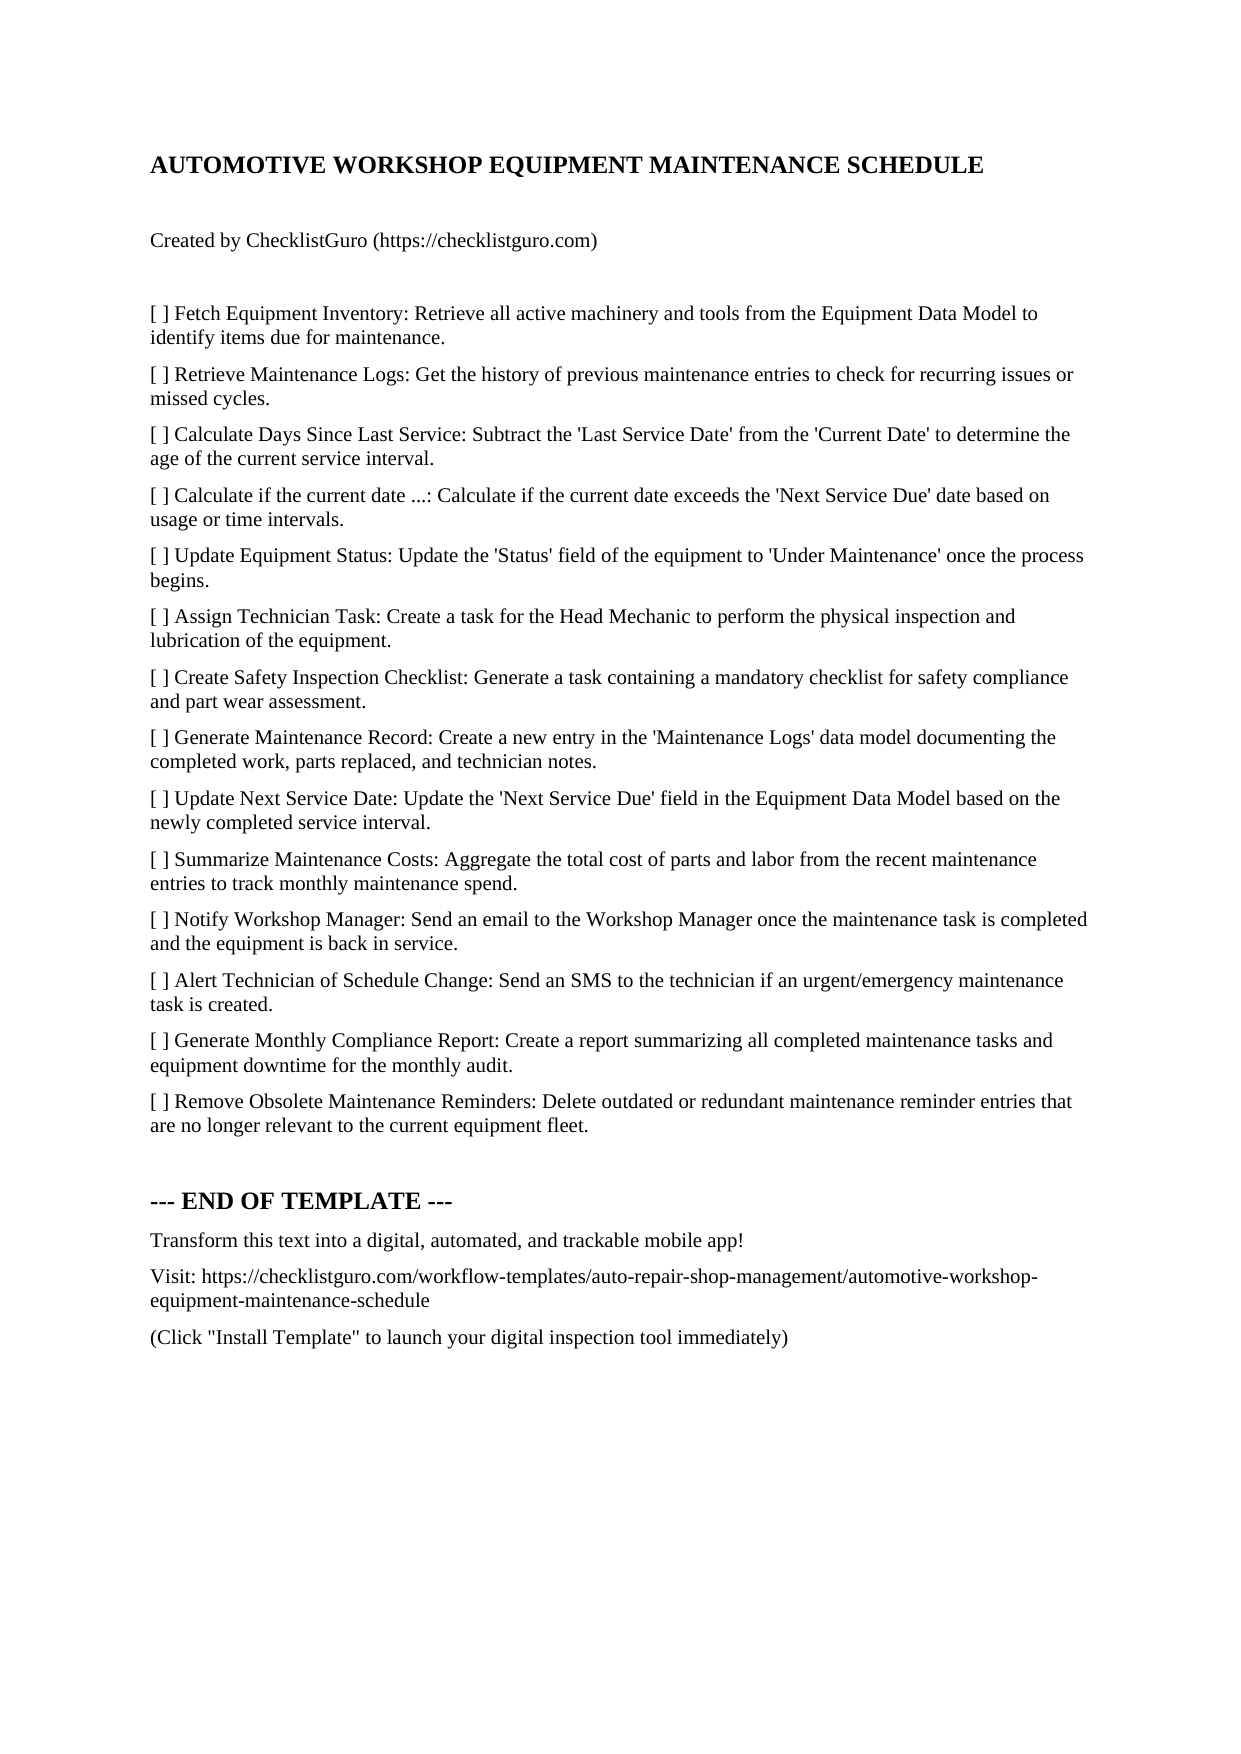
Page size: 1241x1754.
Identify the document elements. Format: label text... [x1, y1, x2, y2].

text [ ] Alert Technician of Schedule Change: Send an SMS to the technician if an urgent/emergency maintenance task is created. [150, 968, 1090, 1016]
text AUTOMOTIVE WORKSHOP EQUIPMENT MAINTENANCE SCHEDULE [150, 150, 1090, 179]
text [ ] Generate Monthly Compliance Report: Create a report summarizing all completed maintenance tasks and equipment downtime for the monthly audit. [150, 1028, 1090, 1077]
text [ ] Retrieve Maintenance Logs: Get the history of previous maintenance entries to check for recurring issues or missed cycles. [150, 362, 1090, 410]
text --- END OF TEMPLATE --- [150, 1186, 1090, 1215]
text Created by ChecklistGuro (https://checklistguro.com) [150, 228, 1090, 252]
text [ ] Fetch Equipment Inventory: Retrieve all active machinery and tools from the Equipment Data Model to identify items due for maintenance. [150, 301, 1090, 349]
text [ ] Create Safety Inspection Checklist: Generate a task containing a mandatory checklist for safety compliance and part wear assessment. [150, 665, 1090, 713]
text Transform this text into a digital, automated, and trackable mobile app! [150, 1227, 1090, 1252]
text [ ] Notify Workshop Manager: Send an email to the Workshop Manager once the maintenance task is completed and the equipment is back in service. [150, 907, 1090, 955]
text [ ] Update Equipment Status: Update the 'Status' field of the equipment to 'Under Maintenance' once the process begins. [150, 543, 1090, 592]
text (Click "Install Template" to launch your digital inspection tool immediately) [150, 1325, 1090, 1349]
text [ ] Update Next Service Date: Update the 'Next Service Due' field in the Equipment Data Model based on the newly completed service interval. [150, 786, 1090, 834]
text [ ] Remove Obsolete Maintenance Reminders: Delete outdated or redundant maintenance reminder entries that are no longer relevant to the current equipment fleet. [150, 1089, 1090, 1137]
text [ ] Generate Maintenance Record: Create a new entry in the 'Maintenance Logs' data model documenting the completed work, parts replaced, and technician notes. [150, 725, 1090, 773]
text [ ] Calculate Days Since Last Service: Subtract the 'Last Service Date' from the 'Current Date' to determine the age of the current service interval. [150, 422, 1090, 470]
text [ ] Calculate if the current date ...: Calculate if the current date exceeds the 'Next Service Due' date based on usage or time intervals. [150, 483, 1090, 531]
text [ ] Assign Technician Task: Create a task for the Head Mechanic to perform the physical inspection and lubrication of the equipment. [150, 604, 1090, 652]
text [ ] Summarize Maintenance Costs: Aggregate the total cost of parts and labor from the recent maintenance entries to track monthly maintenance spend. [150, 847, 1090, 895]
text Visit: https://checklistguro.com/workflow-templates/auto-repair-shop-management/automotive-workshop-equipment-maintenance-schedule [150, 1264, 1090, 1312]
